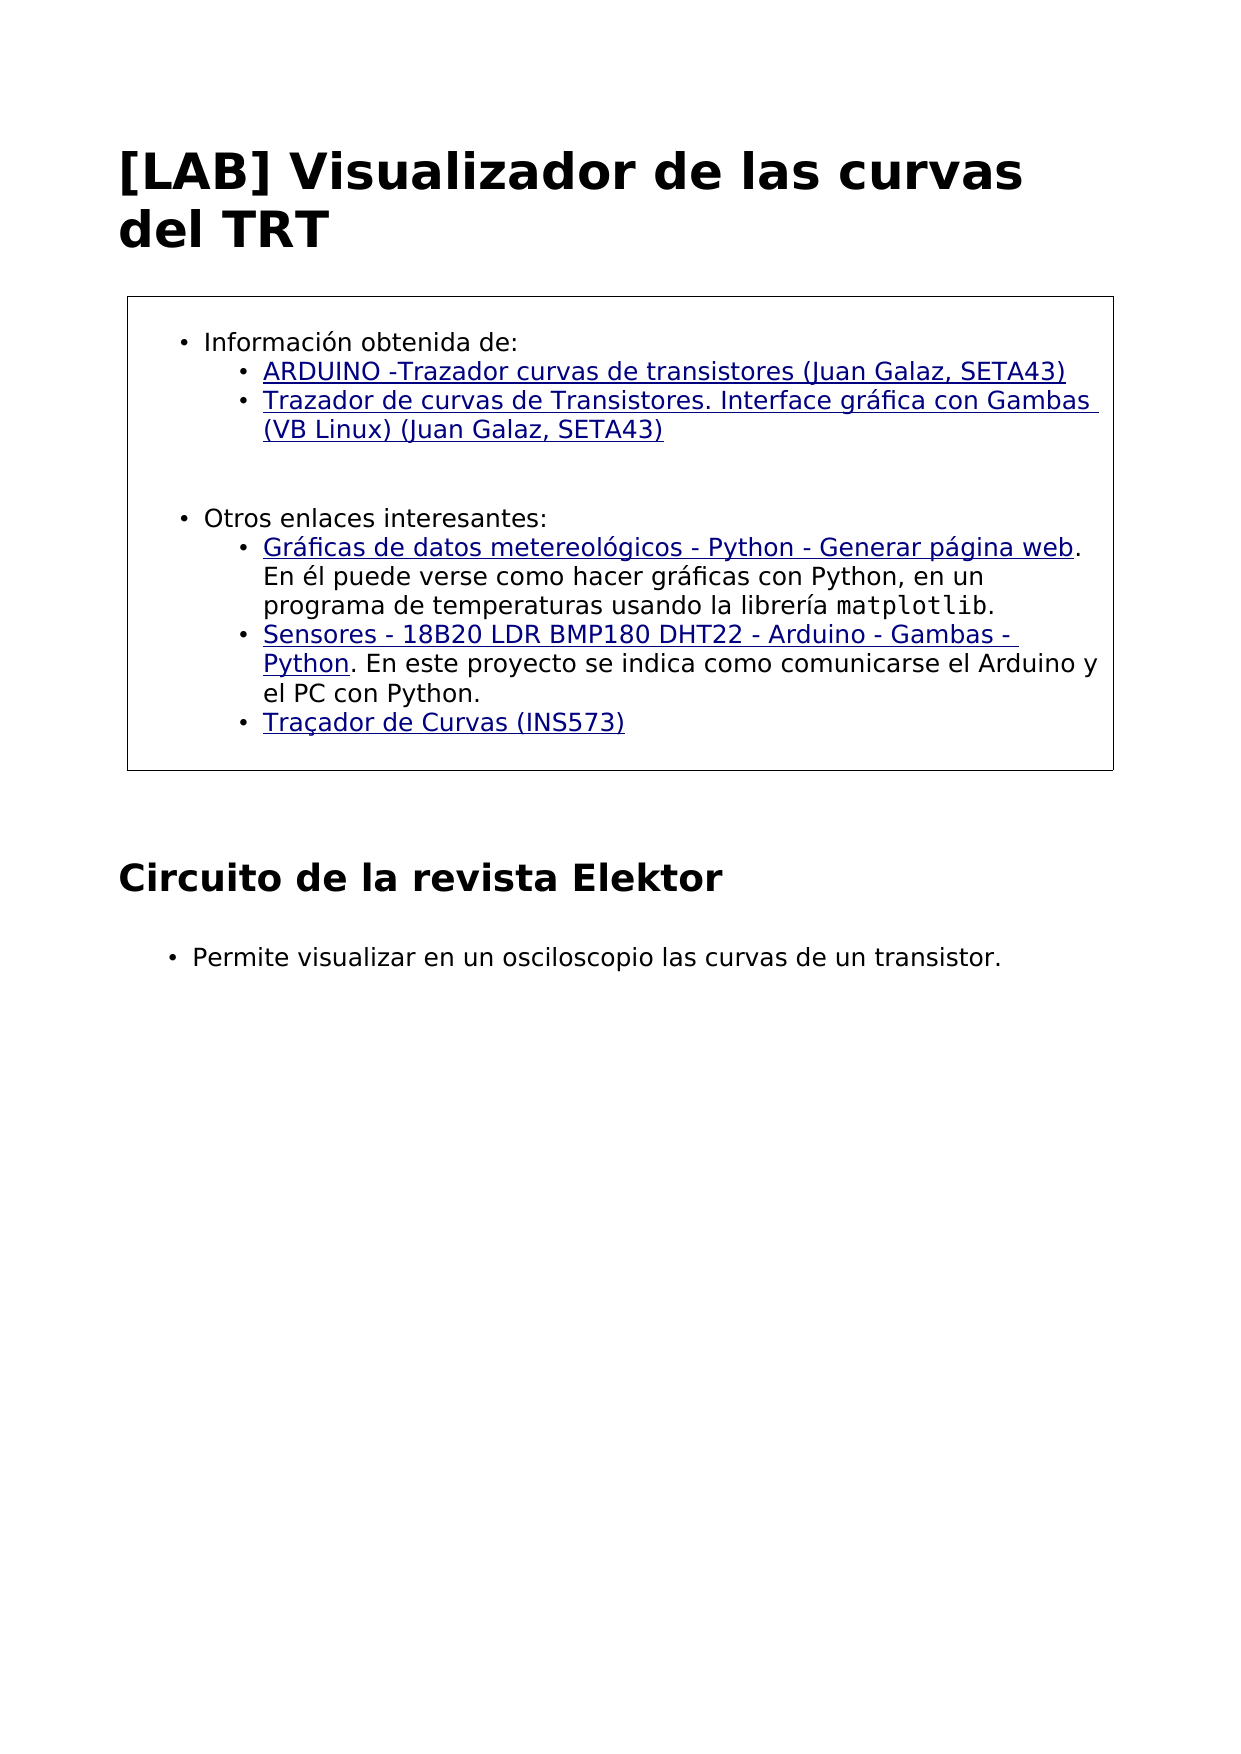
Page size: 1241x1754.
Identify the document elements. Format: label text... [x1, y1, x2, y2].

table_header Información obtenida de: ARDUINO -Trazador curvas de transistores (Juan Galaz, SETA43) Trazador de curvas de Transistores. Interface gráfica con Gambas (VB Linux) (Juan Galaz, SETA43) Otros enlaces interesantes: Gráficas de datos metereológicos - Python - Generar página web. En él puede verse como hacer gráficas con Python, en un programa de temperaturas usando la librería matplotlib. Sensores - 18B20 LDR BMP180 DHT22 - Arduino - Gambas - Python. En este proyecto se indica como comunicarse el Arduino y el PC con Python. Traçador de Curvas (INS573) [128, 297, 1113, 769]
subtitle [LAB] Visualizador de las curvas del TRT [118, 143, 1122, 259]
list Permite visualizar en un osciloscopio las curvas de un transistor. [177, 943, 1122, 972]
subtitle Circuito de la revista Elektor [118, 857, 1122, 901]
